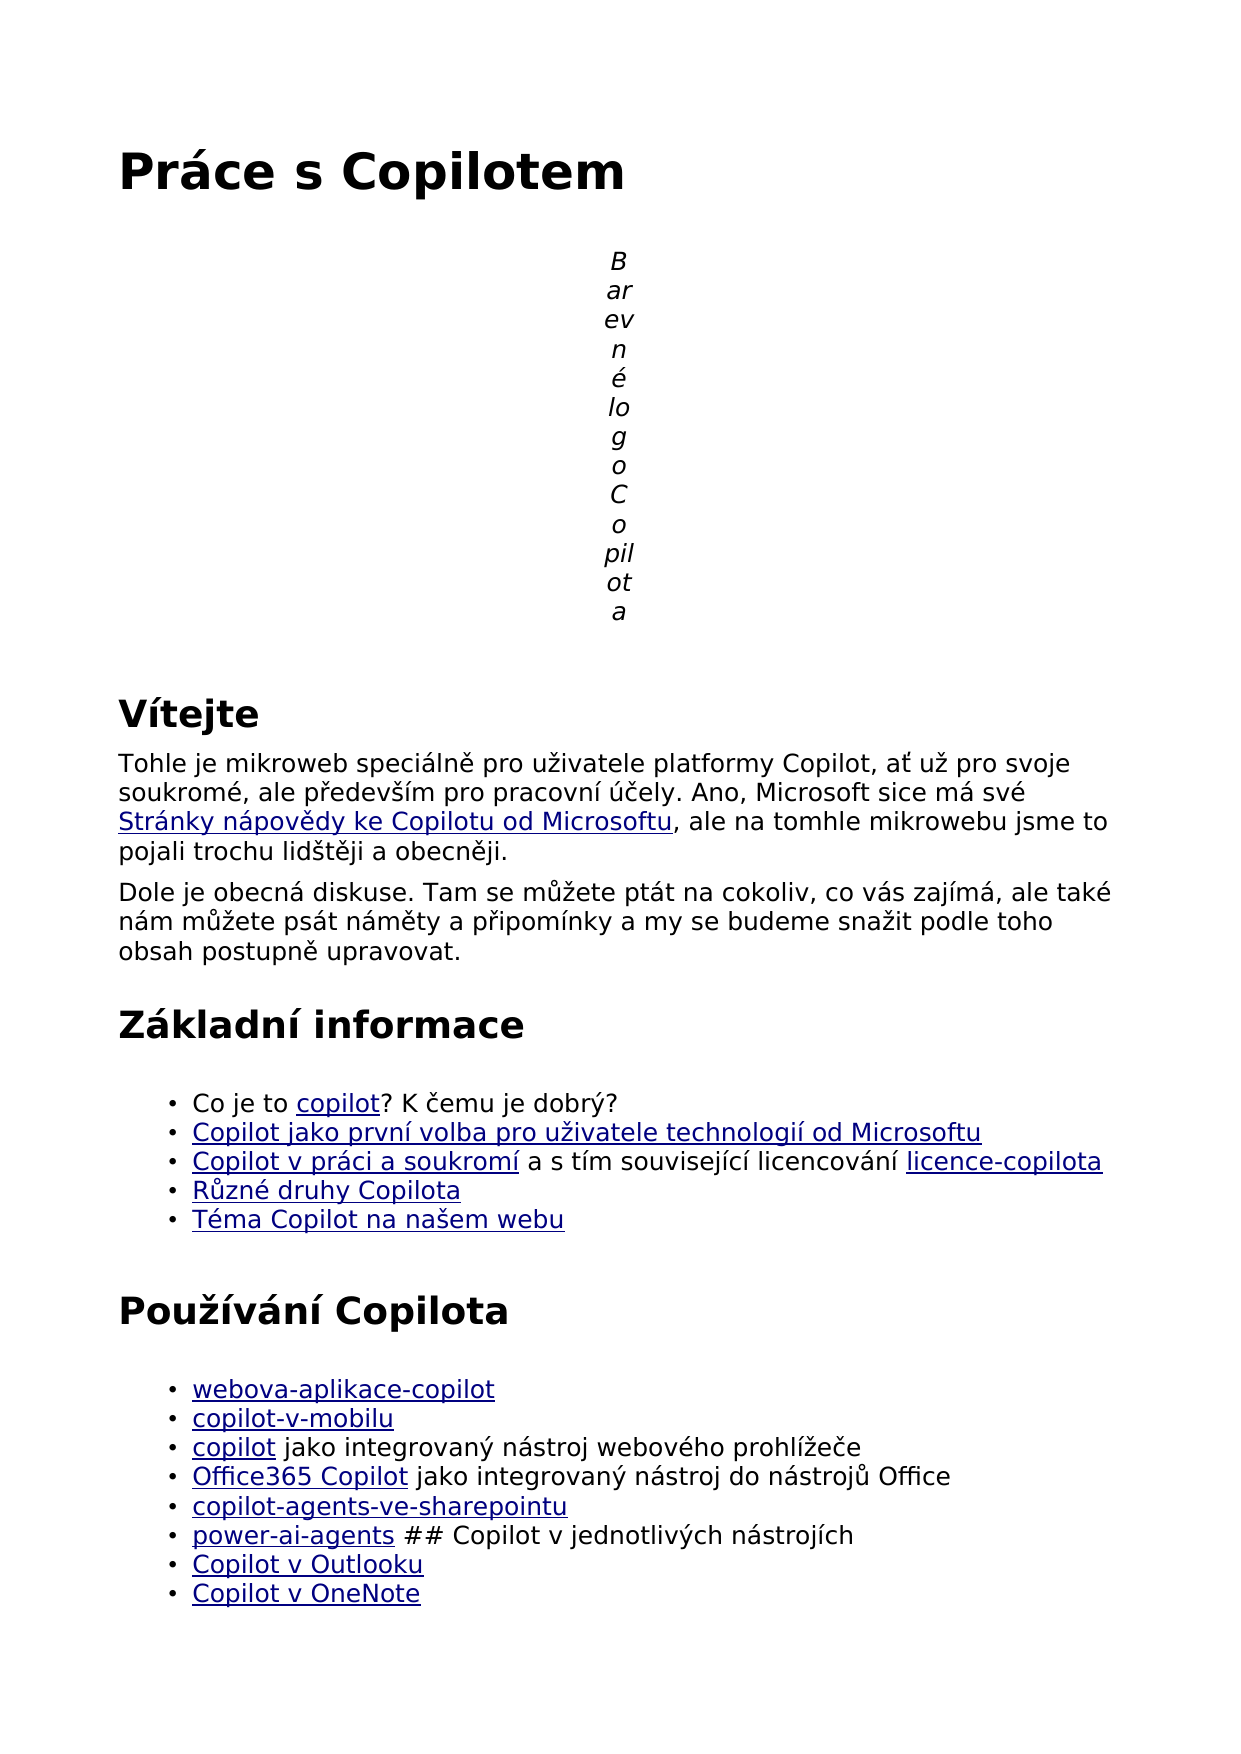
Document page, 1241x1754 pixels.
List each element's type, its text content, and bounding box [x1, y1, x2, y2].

list Co je to copilot? K čemu je dobrý? [177, 1089, 1122, 1118]
list Copilot v Outlooku [177, 1550, 1122, 1579]
subtitle Vítejte [118, 693, 1122, 737]
subtitle Základní informace [118, 1003, 1122, 1047]
text Barevné logo Copilota [603, 226, 637, 626]
list copilot-v-mobilu [177, 1404, 1122, 1433]
list Office365 Copilot jako integrovaný nástroj do nástrojů Office [177, 1462, 1122, 1492]
list Téma Copilot na našem webu [177, 1206, 1122, 1235]
text Dole je obecná diskuse. Tam se můžete ptát na cokoliv, co vás zajímá, ale také nám můžete psát náměty a připomínky a my se budeme snažit podle toho obsah postupně upravovat. [118, 878, 1122, 966]
list webova-aplikace-copilot [177, 1375, 1122, 1404]
list Různé druhy Copilota [177, 1177, 1122, 1206]
list Copilot jako první volba pro uživatele technologií od Microsoftu [177, 1118, 1122, 1147]
subtitle Používání Copilota [118, 1289, 1122, 1333]
list Copilot v práci a soukromí a s tím související licencování licence-copilota [177, 1147, 1122, 1177]
list copilot-agents-ve-sharepointu [177, 1492, 1122, 1521]
subtitle Práce s Copilotem [118, 143, 1122, 201]
list copilot jako integrovaný nástroj webového prohlížeče [177, 1433, 1122, 1462]
text Tohle je mikroweb speciálně pro uživatele platformy Copilot, ať už pro svoje soukromé, ale především pro pracovní účely. Ano, Microsoft sice má své Stránky nápovědy ke Copilotu od Microsoftu, ale na tomhle mikrowebu jsme to pojali trochu lidštěji a obecněji. [118, 749, 1122, 866]
list Copilot v OneNote [177, 1579, 1122, 1608]
list power-ai-agents ## Copilot v jednotlivých nástrojích [177, 1521, 1122, 1550]
